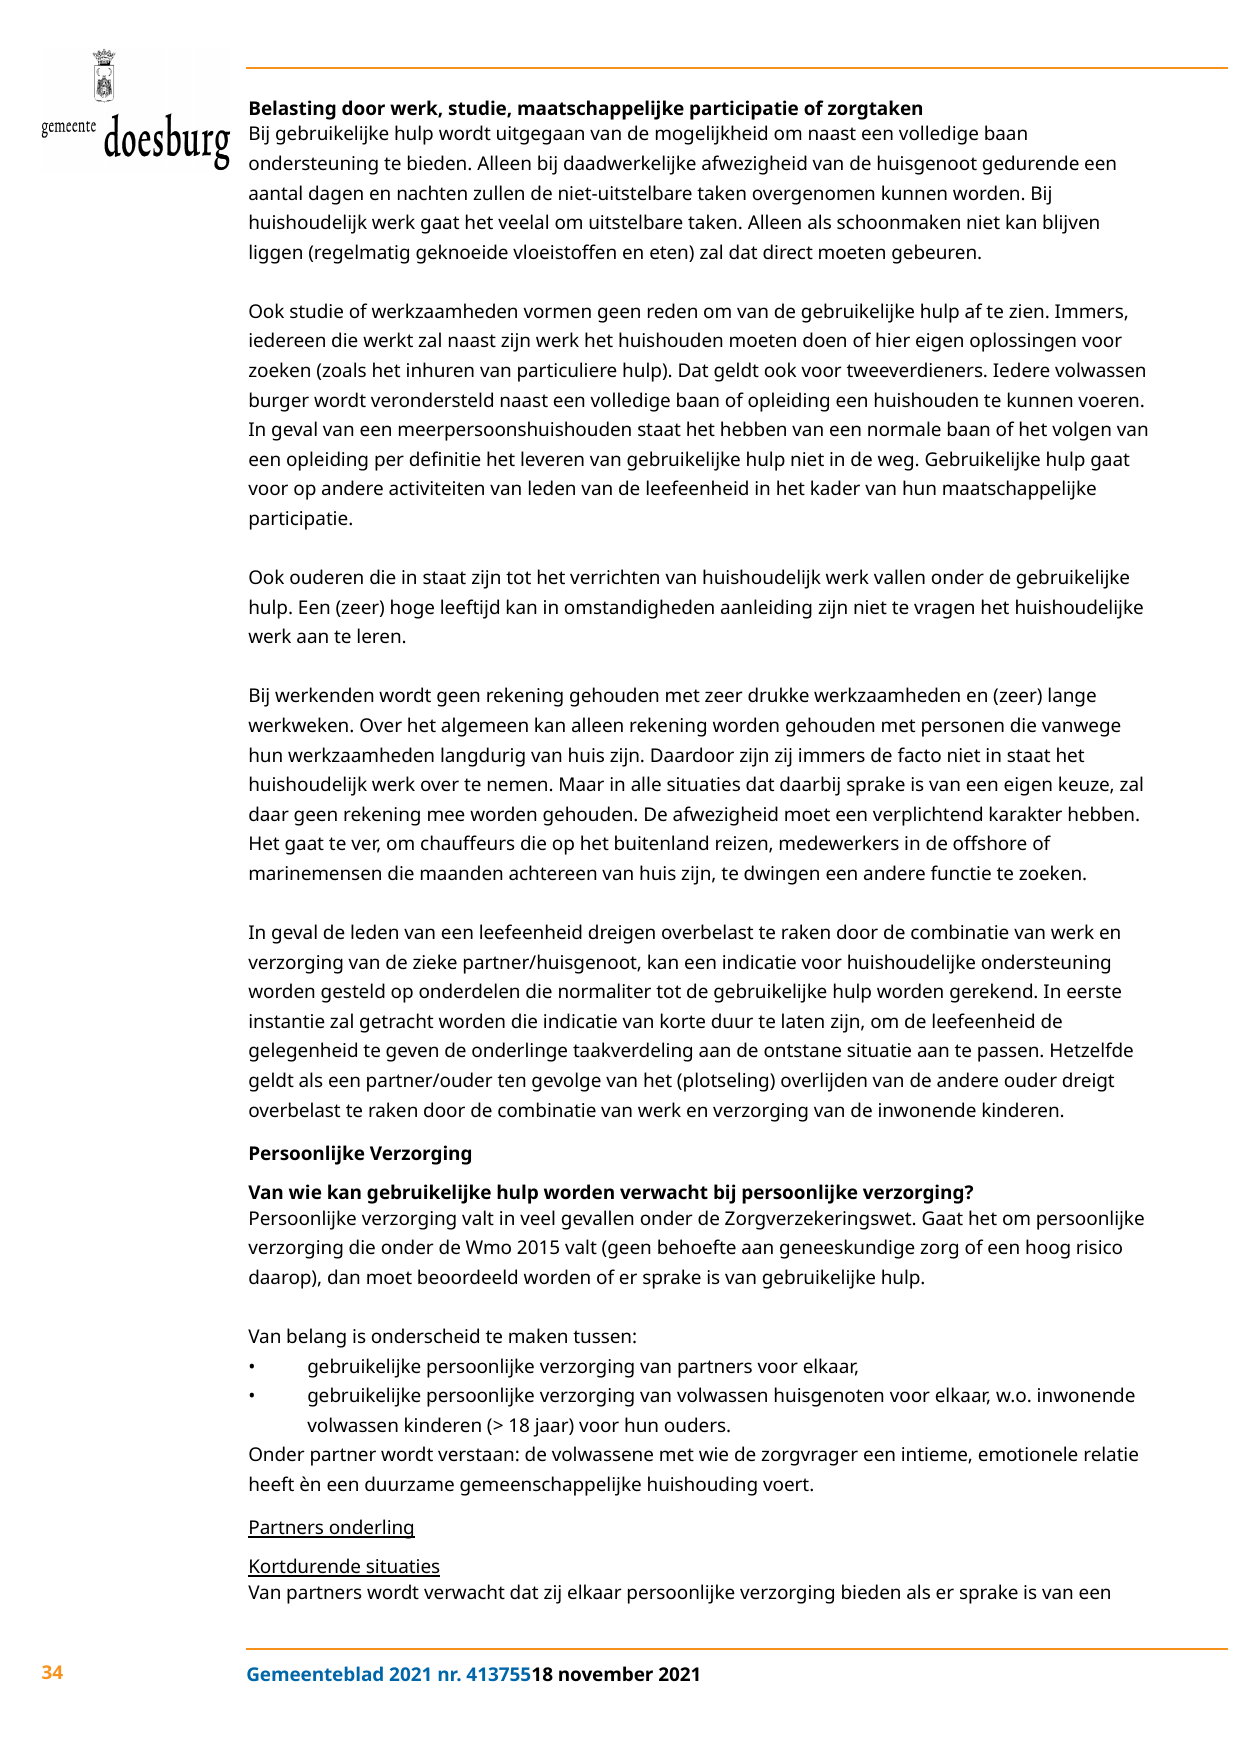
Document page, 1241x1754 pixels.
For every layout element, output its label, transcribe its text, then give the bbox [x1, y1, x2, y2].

text Belasting door werk, studie, maatschappelijke participatie of zorgtaken [248, 95, 1152, 121]
text Bij gebruikelijke hulp wordt uitgegaan van de mogelijkheid om naast een volledige baan ondersteuning te bieden. Alleen bij daadwerkelijke afwezigheid van de huisgenoot gedurende een aantal dagen en nachten zullen de niet-uitstelbare taken overgenomen kunnen worden. Bij huishoudelijk werk gaat het veelal om uitstelbare taken. Alleen als schoonmaken niet kan blijven liggen (regelmatig geknoeide vloeistoffen en eten) zal dat direct moeten gebeuren. [248, 121, 1152, 264]
list gebruikelijke persoonlijke verzorging van volwassen huisgenoten voor elkaar, w.o. inwonende volwassen kinderen (> 18 jaar) voor hun ouders. [248, 1382, 1152, 1438]
text Van partners wordt verwacht dat zij elkaar persoonlijke verzorging bieden als er sprake is van een [248, 1579, 1152, 1605]
text Van belang is onderscheid te maken tussen: [248, 1323, 1152, 1349]
text Bij werkenden wordt geen rekening gehouden met zeer drukke werkzaamheden en (zeer) lange werkweken. Over het algemeen kan alleen rekening worden gehouden met personen die vanwege hun werkzaamheden langdurig van huis zijn. Daardoor zijn zij immers de facto niet in staat het huishoudelijk werk over te nemen. Maar in alle situaties dat daarbij sprake is van een eigen keuze, zal daar geen rekening mee worden gehouden. De afwezigheid moet een verplichtend karakter hebben. Het gaat te ver, om chauffeurs die op het buitenland reizen, medewerkers in de offshore of marinemensen die maanden achtereen van huis zijn, te dwingen een andere functie te zoeken. [248, 683, 1152, 886]
text Kortdurende situaties [248, 1553, 1152, 1579]
text Ook studie of werkzaamheden vormen geen reden om van de gebruikelijke hulp af te zien. Immers, iedereen die werkt zal naast zijn werk het huishouden moeten doen of hier eigen oplossingen voor zoeken (zoals het inhuren van particuliere hulp). Dat geldt ook voor tweeverdieners. Iedere volwassen burger wordt verondersteld naast een volledige baan of opleiding een huishouden te kunnen voeren. In geval van een meerpersoonshuishouden staat het hebben van een normale baan of het volgen van een opleiding per definitie het leveren van gebruikelijke hulp niet in de weg. Gebruikelijke hulp gaat voor op andere activiteiten van leden van de leefeenheid in het kader van hun maatschappelijke participatie. [248, 298, 1152, 531]
text Van wie kan gebruikelijke hulp worden verwacht bij persoonlijke verzorging? [248, 1179, 1152, 1205]
text Persoonlijke Verzorging [248, 1140, 1152, 1166]
picture [41, 47, 231, 172]
text In geval de leden van een leefeenheid dreigen overbelast te raken door de combinatie van werk en verzorging van de zieke partner/huisgenoot, kan een indicatie voor huishoudelijke ondersteuning worden gesteld op onderdelen die normaliter tot de gebruikelijke hulp worden gerekend. In eerste instantie zal getracht worden die indicatie van korte duur te laten zijn, om de leefeenheid de gelegenheid te geven de onderlinge taakverdeling aan de ontstane situatie aan te passen. Hetzelfde geldt als een partner/ouder ten gevolge van het (plotseling) overlijden van de andere ouder dreigt overbelast te raken door de combinatie van werk en verzorging van de inwonende kinderen. [248, 919, 1152, 1122]
text Partners onderling [248, 1514, 1152, 1540]
text Ook ouderen die in staat zijn tot het verrichten van huishoudelijk werk vallen onder de gebruikelijke hulp. Een (zeer) hoge leeftijd kan in omstandigheden aanleiding zijn niet te vragen het huishoudelijke werk aan te leren. [248, 564, 1152, 649]
text Onder partner wordt verstaan: de volwassene met wie de zorgvrager een intieme, emotionele relatie heeft èn een duurzame gemeenschappelijke huishouding voert. [248, 1442, 1152, 1497]
list gebruikelijke persoonlijke verzorging van partners voor elkaar, [248, 1353, 1152, 1378]
text Persoonlijke verzorging valt in veel gevallen onder de Zorgverzekeringswet. Gaat het om persoonlijke verzorging die onder de Wmo 2015 valt (geen behoefte aan geneeskundige zorg of een hoog risico daarop), dan moet beoordeeld worden of er sprake is van gebruikelijke hulp. [248, 1205, 1152, 1290]
